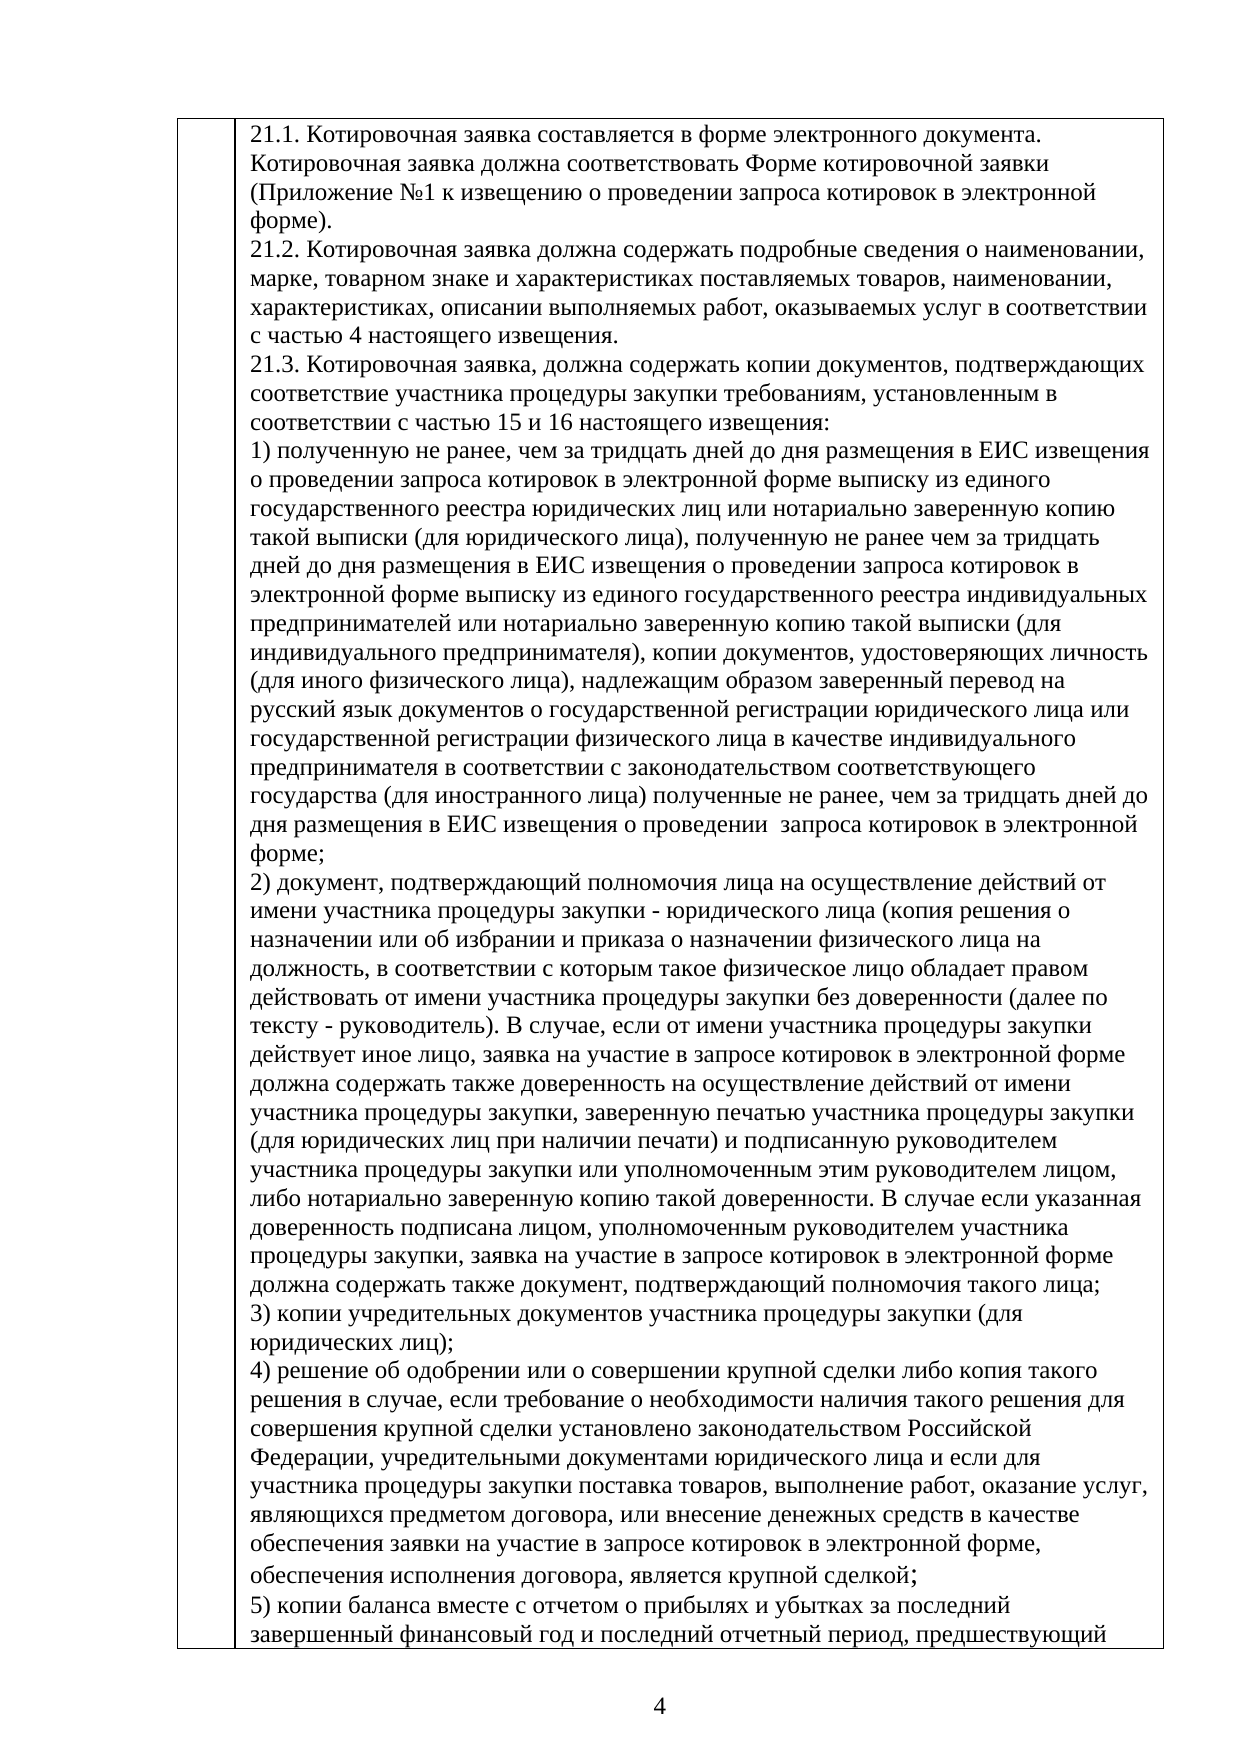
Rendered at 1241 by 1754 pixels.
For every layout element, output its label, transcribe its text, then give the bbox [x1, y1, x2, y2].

table_cell [178, 119, 234, 1648]
table_cell 21.1. Котировочная заявка составляется в форме электронного документа. Котировочная заявка должна соответствовать Форме котировочной заявки (Приложение №1 к извещению о проведении запроса котировок в электронной форме). 21.2. Котировочная заявка должна содержать подробные сведения о наименовании, марке, товарном знаке и характеристиках поставляемых товаров, наименовании, характеристиках, описании выполняемых работ, оказываемых услуг в соответствии с частью 4 настоящего извещения. 21.3. Котировочная заявка, должна содержать копии документов, подтверждающих соответствие участника процедуры закупки требованиям, установленным в соответствии с частью 15 и 16 настоящего извещения: 1) полученную не ранее, чем за тридцать дней до дня размещения в ЕИС извещения о проведении запроса котировок в электронной форме выписку из единого государственного реестра юридических лиц или нотариально заверенную копию такой выписки (для юридического лица), полученную не ранее чем за тридцать дней до дня размещения в ЕИС извещения о проведении запроса котировок в электронной форме выписку из единого государственного реестра индивидуальных предпринимателей или нотариально заверенную копию такой выписки (для индивидуального предпринимателя), копии документов, удостоверяющих личность (для иного физического лица), надлежащим образом заверенный перевод на русский язык документов о государственной регистрации юридического лица или государственной регистрации физического лица в качестве индивидуального предпринимателя в соответствии с законодательством соответствующего государства (для иностранного лица) полученные не ранее, чем за тридцать дней до дня размещения в ЕИС извещения о проведении запроса котировок в электронной форме; 2) документ, подтверждающий полномочия лица на осуществление действий от имени участника процедуры закупки - юридического лица (копия решения о назначении или об избрании и приказа о назначении физического лица на должность, в соответствии с которым такое физическое лицо обладает правом действовать от имени участника процедуры закупки без доверенности (далее по тексту - руководитель). В случае, если от имени участника процедуры закупки действует иное лицо, заявка на участие в запросе котировок в электронной форме должна содержать также доверенность на осуществление действий от имени участника процедуры закупки, заверенную печатью участника процедуры закупки (для юридических лиц при наличии печати) и подписанную руководителем участника процедуры закупки или уполномоченным этим руководителем лицом, либо нотариально заверенную копию такой доверенности. В случае если указанная доверенность подписана лицом, уполномоченным руководителем участника процедуры закупки, заявка на участие в запросе котировок в электронной форме должна содержать также документ, подтверждающий полномочия такого лица; 3) копии учредительных документов участника процедуры закупки (для юридических лиц); 4) решение об одобрении или о совершении крупной сделки либо копия такого решения в случае, если требование о необходимости наличия такого решения для совершения крупной сделки установлено законодательством Российской Федерации, учредительными документами юридического лица и если для участника процедуры закупки поставка товаров, выполнение работ, оказание услуг, являющихся предметом договора, или внесение денежных средств в качестве обеспечения заявки на участие в запросе котировок в электронной форме, обеспечения исполнения договора, является крупной сделкой; 5) копии баланса вместе с отчетом о прибылях и убытках за последний завершенный финансовый год и последний отчетный период, предшествующий [236, 119, 1163, 1648]
